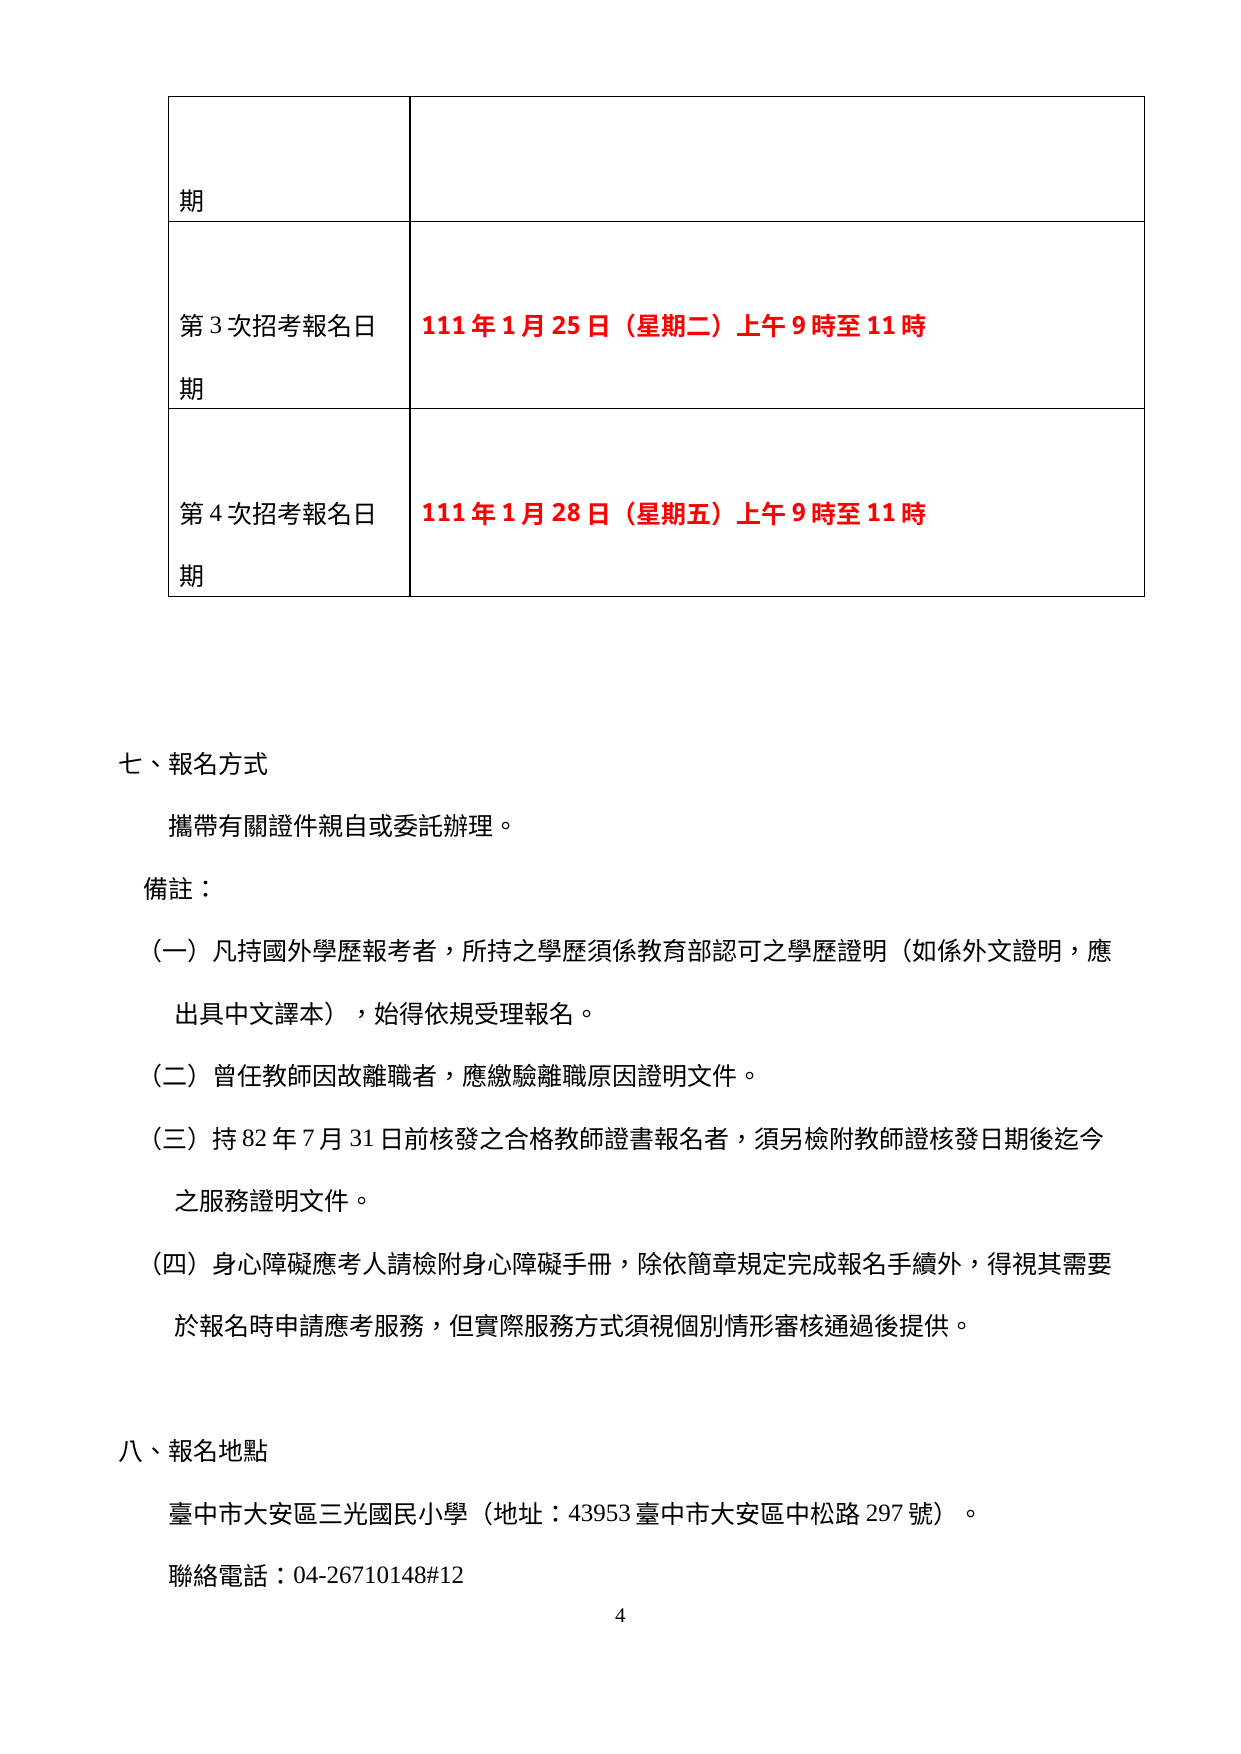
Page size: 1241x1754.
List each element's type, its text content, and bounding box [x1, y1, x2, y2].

text 之服務證明文件。 [118, 1158, 1122, 1221]
text 於報名時申請應考服務，但實際服務方式須視個別情形審核通過後提供。 [118, 1283, 1122, 1346]
text （三）持82年7月31日前核發之合格教師證書報名者，須另檢附教師證核發日期後迄今 [118, 1096, 1122, 1158]
text 聯絡電話：04-26710148#12 [168, 1533, 1122, 1596]
text 備註： [118, 846, 1122, 908]
text 出具中文譯本），始得依規受理報名。 [118, 971, 1122, 1033]
text 七、報名方式 攜帶有關證件親自或委託辦理。 [118, 721, 1122, 846]
text 八、報名地點 臺中市大安區三光國民小學（地址：43953臺中市大安區中松路297號）。 [118, 1408, 1122, 1533]
table_cell 第4次招考報名日期 [169, 409, 409, 596]
text （二）曾任教師因故離職者，應繳驗離職原因證明文件。 [118, 1033, 1122, 1096]
table_cell [411, 97, 1144, 221]
table_cell 111年1月28日（星期五）上午9時至11時 [411, 409, 1144, 596]
text （四）身心障礙應考人請檢附身心障礙手冊，除依簡章規定完成報名手續外，得視其需要 [118, 1221, 1122, 1283]
table_cell 111年1月25日（星期二）上午9時至11時 [411, 222, 1144, 408]
text （一）凡持國外學歷報考者，所持之學歷須係教育部認可之學歷證明（如係外文證明，應 [118, 908, 1122, 971]
table_cell 期 [169, 97, 409, 221]
table_cell 第3次招考報名日期 [169, 222, 409, 408]
